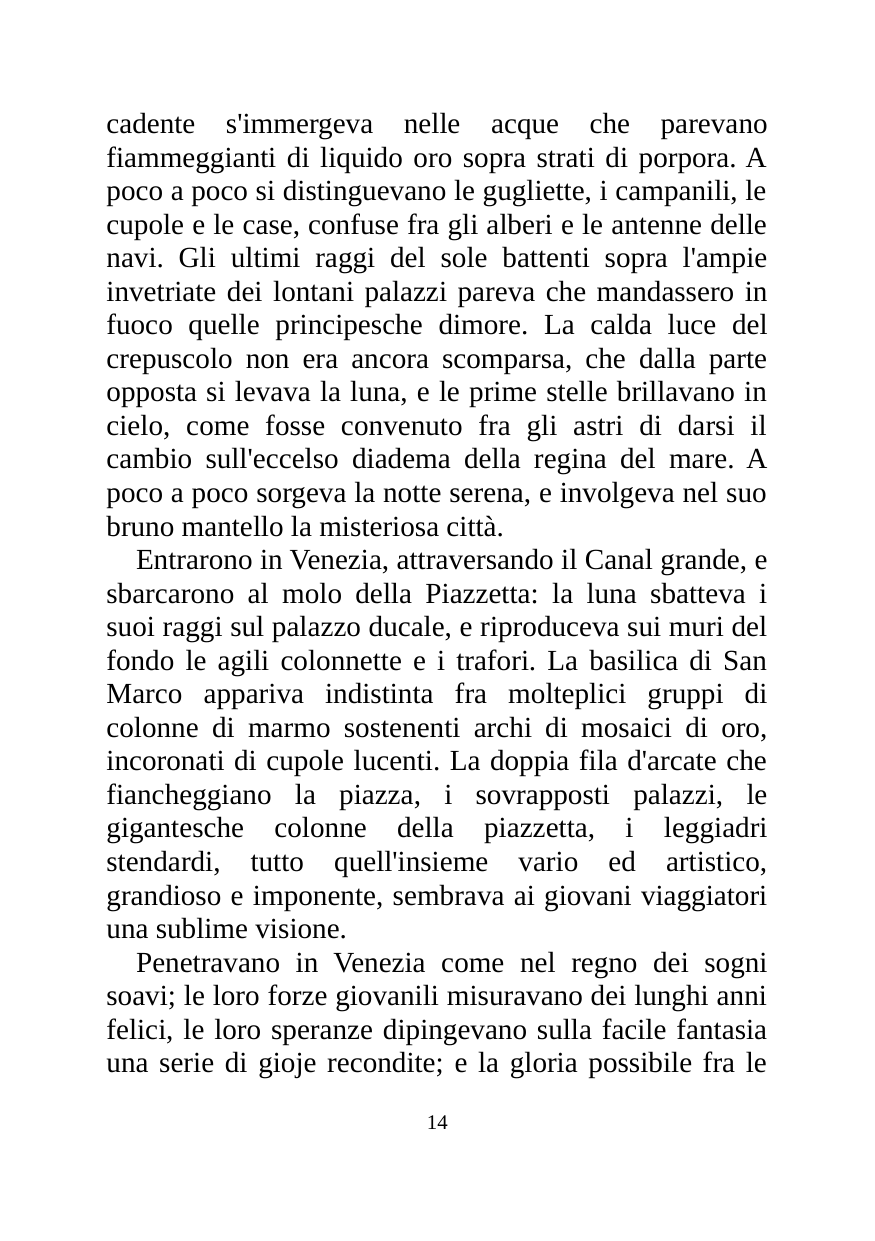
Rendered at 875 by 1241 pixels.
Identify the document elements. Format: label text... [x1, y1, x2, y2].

text Penetravano in Venezia come nel regno dei sogni soavi; le loro forze giovanili misuravano dei lunghi anni felici, le loro speranze dipingevano sulla facile fantasia una serie di gioje recondite; e la gloria possibile fra le [106, 945, 768, 1079]
text Entrarono in Venezia, attraversando il Canal grande, e sbarcarono al molo della Piazzetta: la luna sbatteva i suoi raggi sul palazzo ducale, e riproduceva sui muri del fondo le agili colonnette e i trafori. La basilica di San Marco appariva indistinta fra molteplici gruppi di colonne di marmo sostenenti archi di mosaici di oro, incoronati di cupole lucenti. La doppia fila d'arcate che fiancheggiano la piazza, i sovrapposti palazzi, le gigantesche colonne della piazzetta, i leggiadri stendardi, tutto quell'insieme vario ed artistico, grandioso e imponente, sembrava ai giovani viaggiatori una sublime visione. [106, 542, 768, 945]
text cadente s'immergeva nelle acque che parevano fiammeggianti di liquido oro sopra strati di porpora. A poco a poco si distinguevano le gugliette, i campanili, le cupole e le case, confuse fra gli alberi e le antenne delle navi. Gli ultimi raggi del sole battenti sopra l'ampie invetriate dei lontani palazzi pareva che mandassero in fuoco quelle principesche dimore. La calda luce del crepuscolo non era ancora scomparsa, che dalla parte opposta si levava la luna, e le prime stelle brillavano in cielo, come fosse convenuto fra gli astri di darsi il cambio sull'eccelso diadema della regina del mare. A poco a poco sorgeva la notte serena, e involgeva nel suo bruno mantello la misteriosa città. [106, 106, 768, 542]
